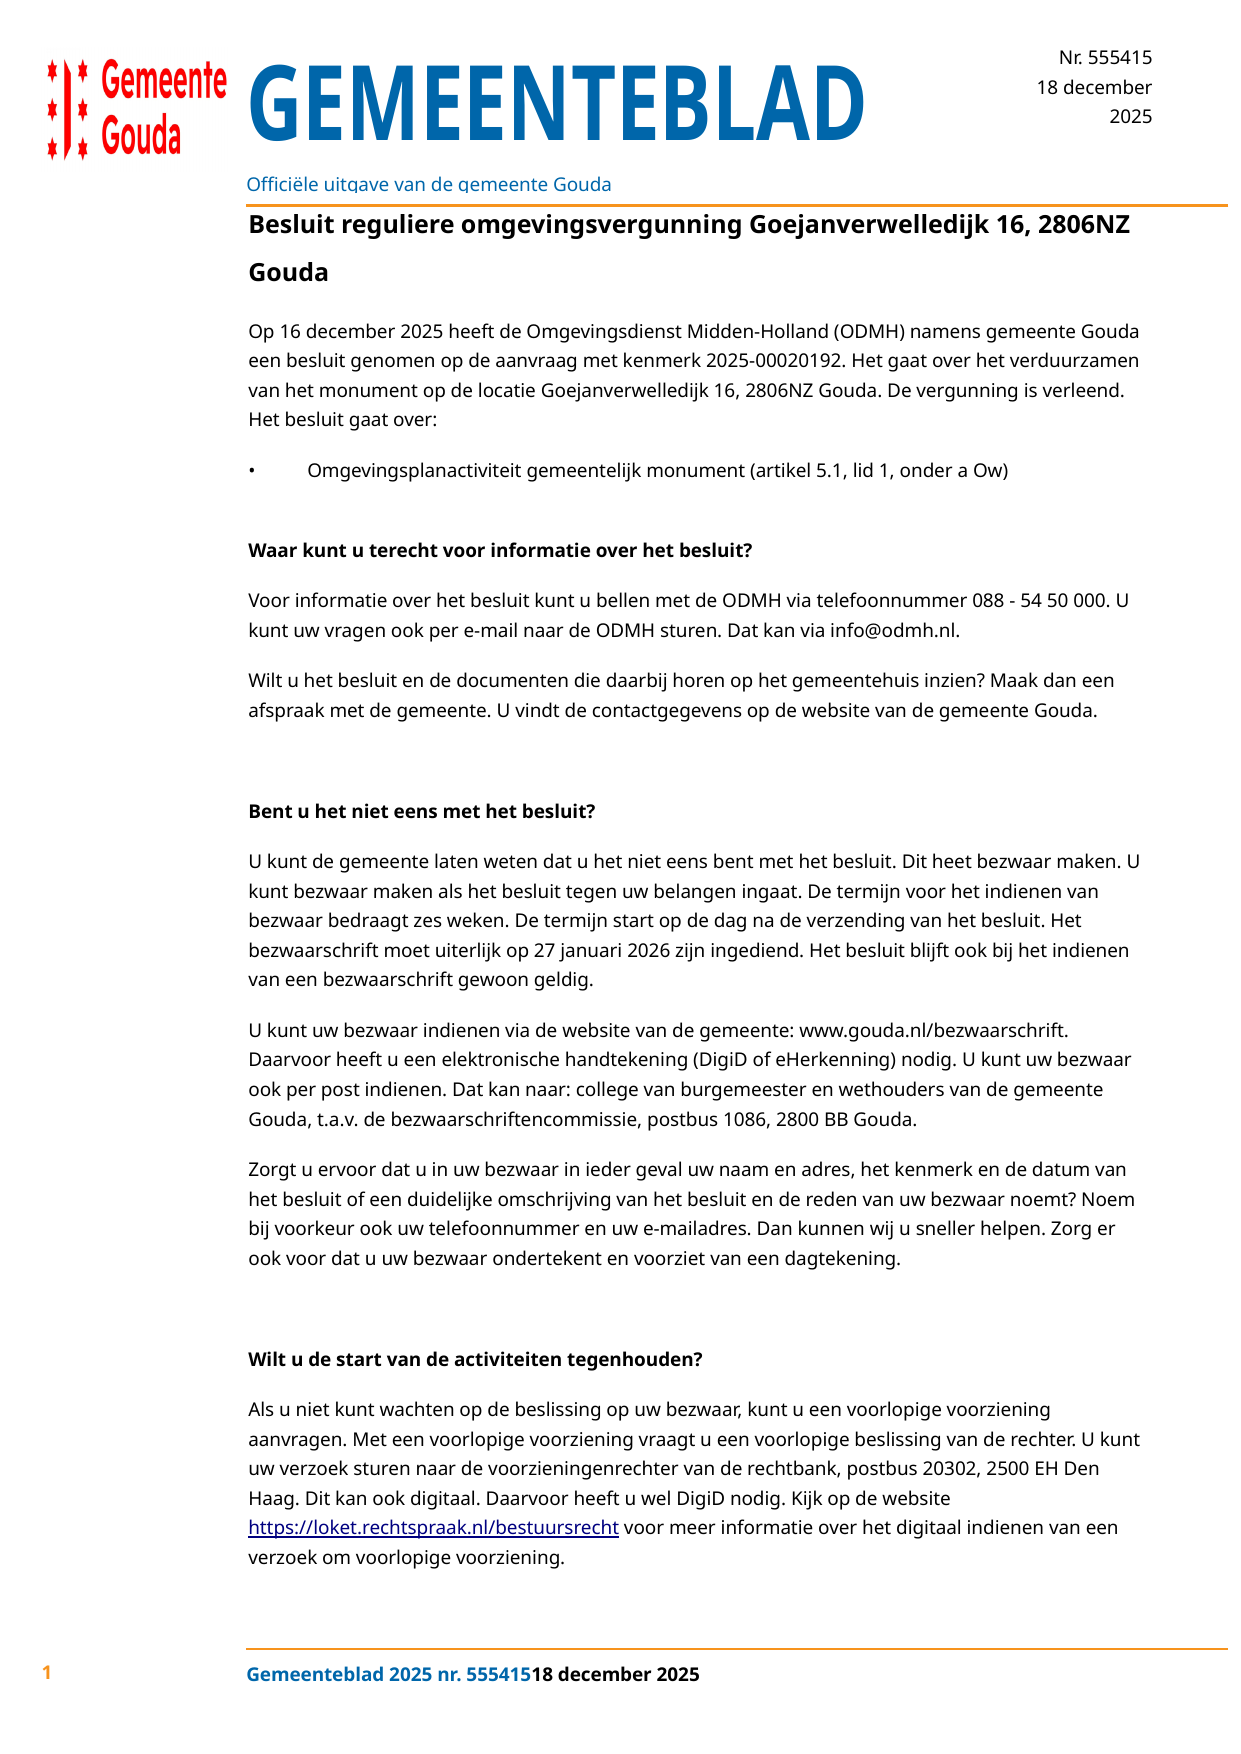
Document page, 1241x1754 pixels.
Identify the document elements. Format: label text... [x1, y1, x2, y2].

text U kunt de gemeente laten weten dat u het niet eens bent met het besluit. Dit heet bezwaar maken. U kunt bezwaar maken als het besluit tegen uw belangen ingaat. De termijn voor het indienen van bezwaar bedraagt zes weken. De termijn start op de dag na de verzending van het besluit. Het bezwaarschrift moet uiterlijk op 27 januari 2026 zijn ingediend. Het besluit blijft ook bij het indienen van een bezwaarschrift gewoon geldig. [248, 848, 1152, 992]
picture [41, 47, 231, 172]
text U kunt uw bezwaar indienen via de website van de gemeente: www.gouda.nl/bezwaarschrift. Daarvoor heeft u een elektronische handtekening (DigiD of eHerkenning) nodig. U kunt uw bezwaar ook per post indienen. Dat kan naar: college van burgemeester en wethouders van de gemeente Gouda, t.a.v. de bezwaarschriftencommissie, postbus 1086, 2800 BB Gouda. [248, 1017, 1152, 1132]
text Op 16 december 2025 heeft de Omgevingsdienst Midden-Holland (ODMH) namens gemeente Gouda een besluit genomen op de aanvraag met kenmerk 2025-00020192. Het gaat over het verduurzamen van het monument op de locatie Goejanverwelledijk 16, 2806NZ Gouda. De vergunning is verleend. Het besluit gaat over: [248, 318, 1152, 432]
text Wilt u het besluit en de documenten die daarbij horen op het gemeentehuis inzien? Maak dan een afspraak met de gemeente. U vindt de contactgegevens op de website van de gemeente Gouda. [248, 667, 1152, 723]
text Waar kunt u terecht voor informatie over het besluit? [248, 537, 1152, 563]
text Voor informatie over het besluit kunt u bellen met de ODMH via telefoonnummer 088 - 54 50 000. U kunt uw vragen ook per e-mail naar de ODMH sturen. Dat kan via info@odmh.nl. [248, 587, 1152, 643]
text Wilt u de start van de activiteiten tegenhouden? [248, 1346, 1152, 1372]
text Als u niet kunt wachten op de beslissing op uw bezwaar, kunt u een voorlopige voorziening aanvragen. Met een voorlopige voorziening vraagt u een voorlopige beslissing van de rechter. U kunt uw verzoek sturen naar de voorzieningenrechter van de rechtbank, postbus 20302, 2500 EH Den Haag. Dit kan ook digitaal. Daarvoor heeft u wel DigiD nodig. Kijk op de website https://loket.rechtspraak.nl/bestuursrecht voor meer informatie over het digitaal indienen van een verzoek om voorlopige voorziening. [248, 1396, 1152, 1570]
text Zorgt u ervoor dat u in uw bezwaar in ieder geval uw naam en adres, het kenmerk en de datum van het besluit of een duidelijke omschrijving van het besluit en de reden van uw bezwaar noemt? Noem bij voorkeur ook uw telefoonnummer en uw e-mailadres. Dan kunnen wij u sneller helpen. Zorg er ook voor dat u uw bezwaar ondertekent en voorziet van een dagtekening. [248, 1156, 1152, 1271]
list Omgevingsplanactiviteit gemeentelijk monument (artikel 5.1, lid 1, onder a Ow) [248, 457, 1152, 483]
text Bent u het niet eens met het besluit? [248, 798, 1152, 824]
text Besluit reguliere omgevingsvergunning Goejanverwelledijk 16, 2806NZ Gouda [248, 207, 1152, 288]
